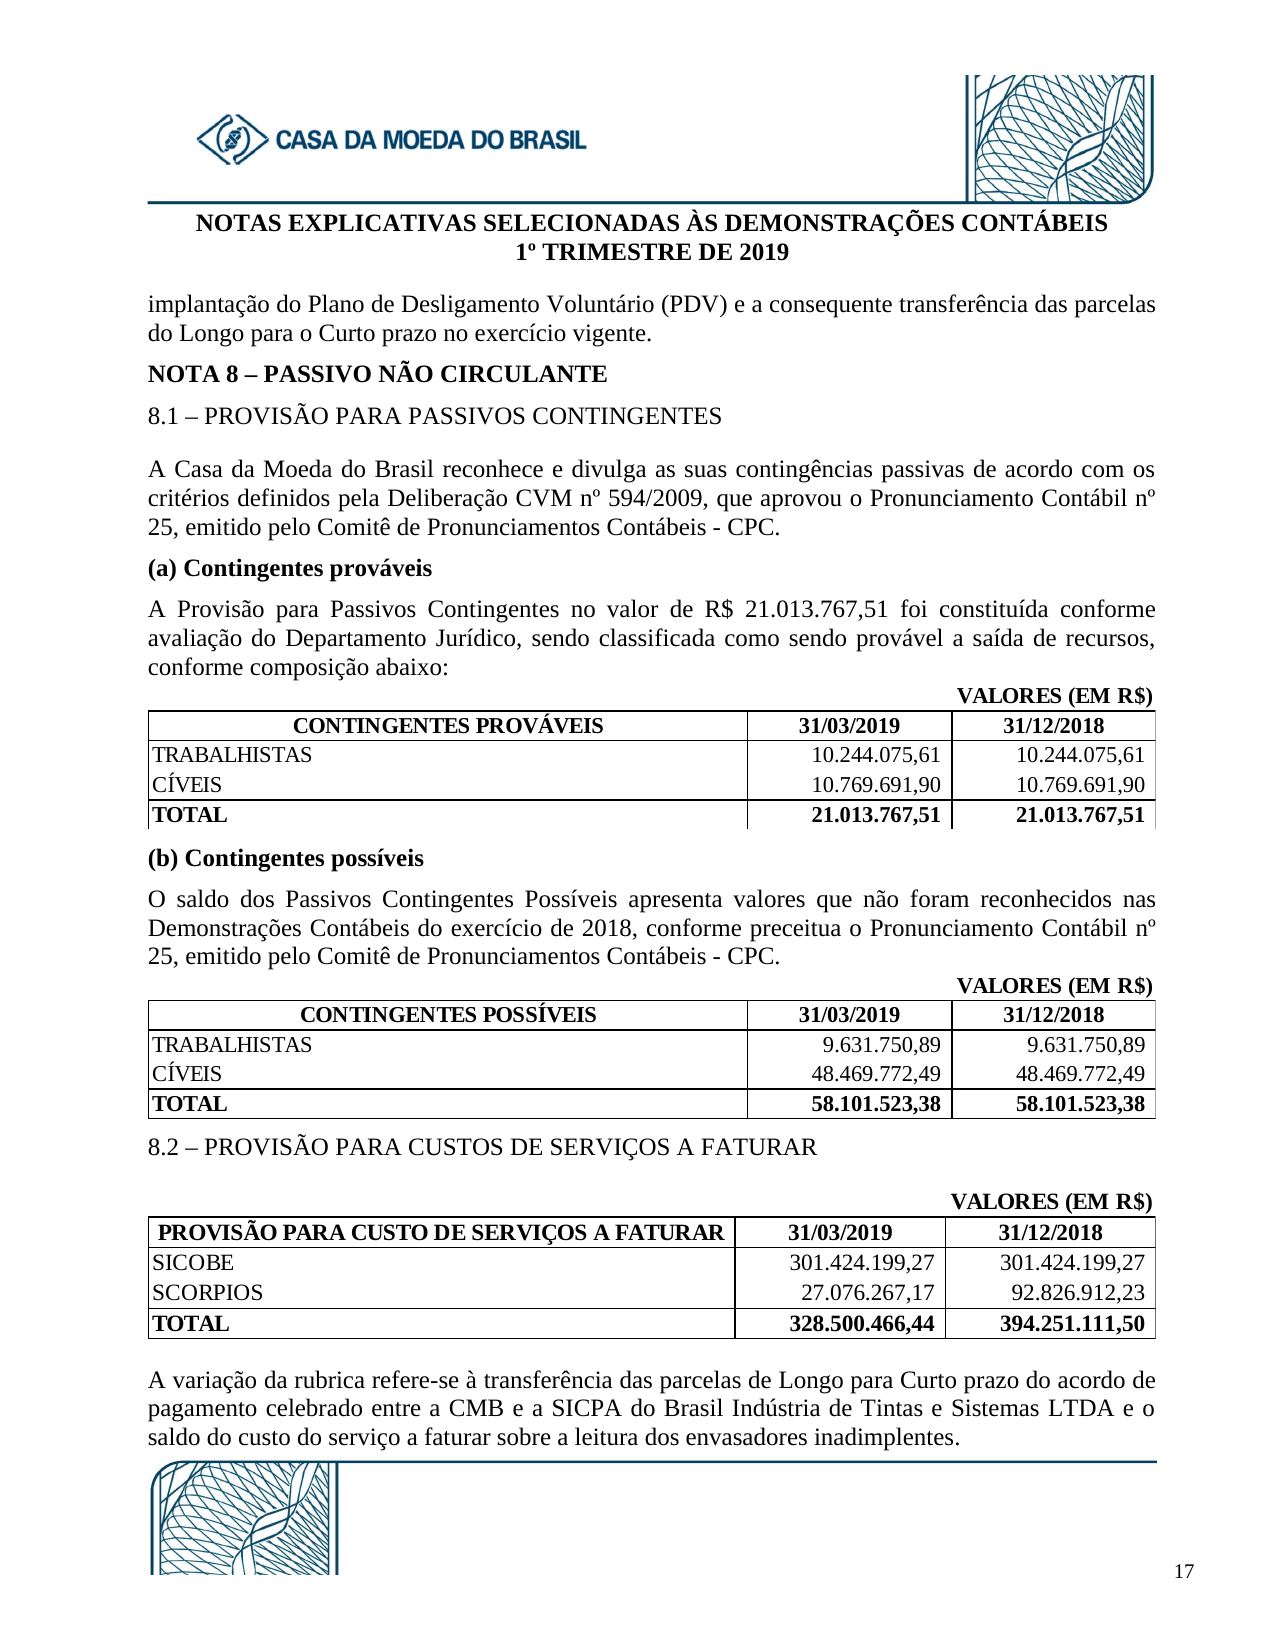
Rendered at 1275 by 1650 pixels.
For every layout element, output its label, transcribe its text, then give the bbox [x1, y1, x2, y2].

text (b) Contingentes possíveis [148, 843, 1157, 871]
text A Casa da Moeda do Brasil reconhece e divulga as suas contingências passivas de acordo com os critérios definidos pela Deliberação CVM nº 594/2009, que aprovou o Pronunciamento Contábil nº 25, emitido pelo Comitê de Pronunciamentos Contábeis - CPC. [148, 454, 1157, 541]
text (a) Contingentes prováveis [148, 553, 1157, 582]
text 8.2 – PROVISÃO PARA CUSTOS DE SERVIÇOS A FATURAR [148, 1132, 1157, 1161]
text implantação do Plano de Desligamento Voluntário (PDV) e a consequente transferência das parcelas do Longo para o Curto prazo no exercício vigente. [148, 289, 1157, 347]
text NOTA 8 – PASSIVO NÃO CIRCULANTE [148, 359, 1157, 388]
text 8.1 – PROVISÃO PARA PASSIVOS CONTINGENTES [148, 401, 1157, 429]
text A Provisão para Passivos Contingentes no valor de R$ 21.013.767,51 foi constituída conforme avaliação do Departamento Jurídico, sendo classificada como sendo provável a saída de recursos, conforme composição abaixo: [148, 594, 1157, 681]
text A variação da rubrica refere-se à transferência das parcelas de Longo para Curto prazo do acordo de pagamento celebrado entre a CMB e a SICPA do Brasil Indústria de Tintas e Sistemas LTDA e o saldo do custo do serviço a faturar sobre a leitura dos envasadores inadimplentes. [148, 1365, 1157, 1451]
text O saldo dos Passivos Contingentes Possíveis apresenta valores que não foram reconhecidos nas Demonstrações Contábeis do exercício de 2018, conforme preceitua o Pronunciamento Contábil nº 25, emitido pelo Comitê de Pronunciamentos Contábeis - CPC. [148, 884, 1157, 970]
